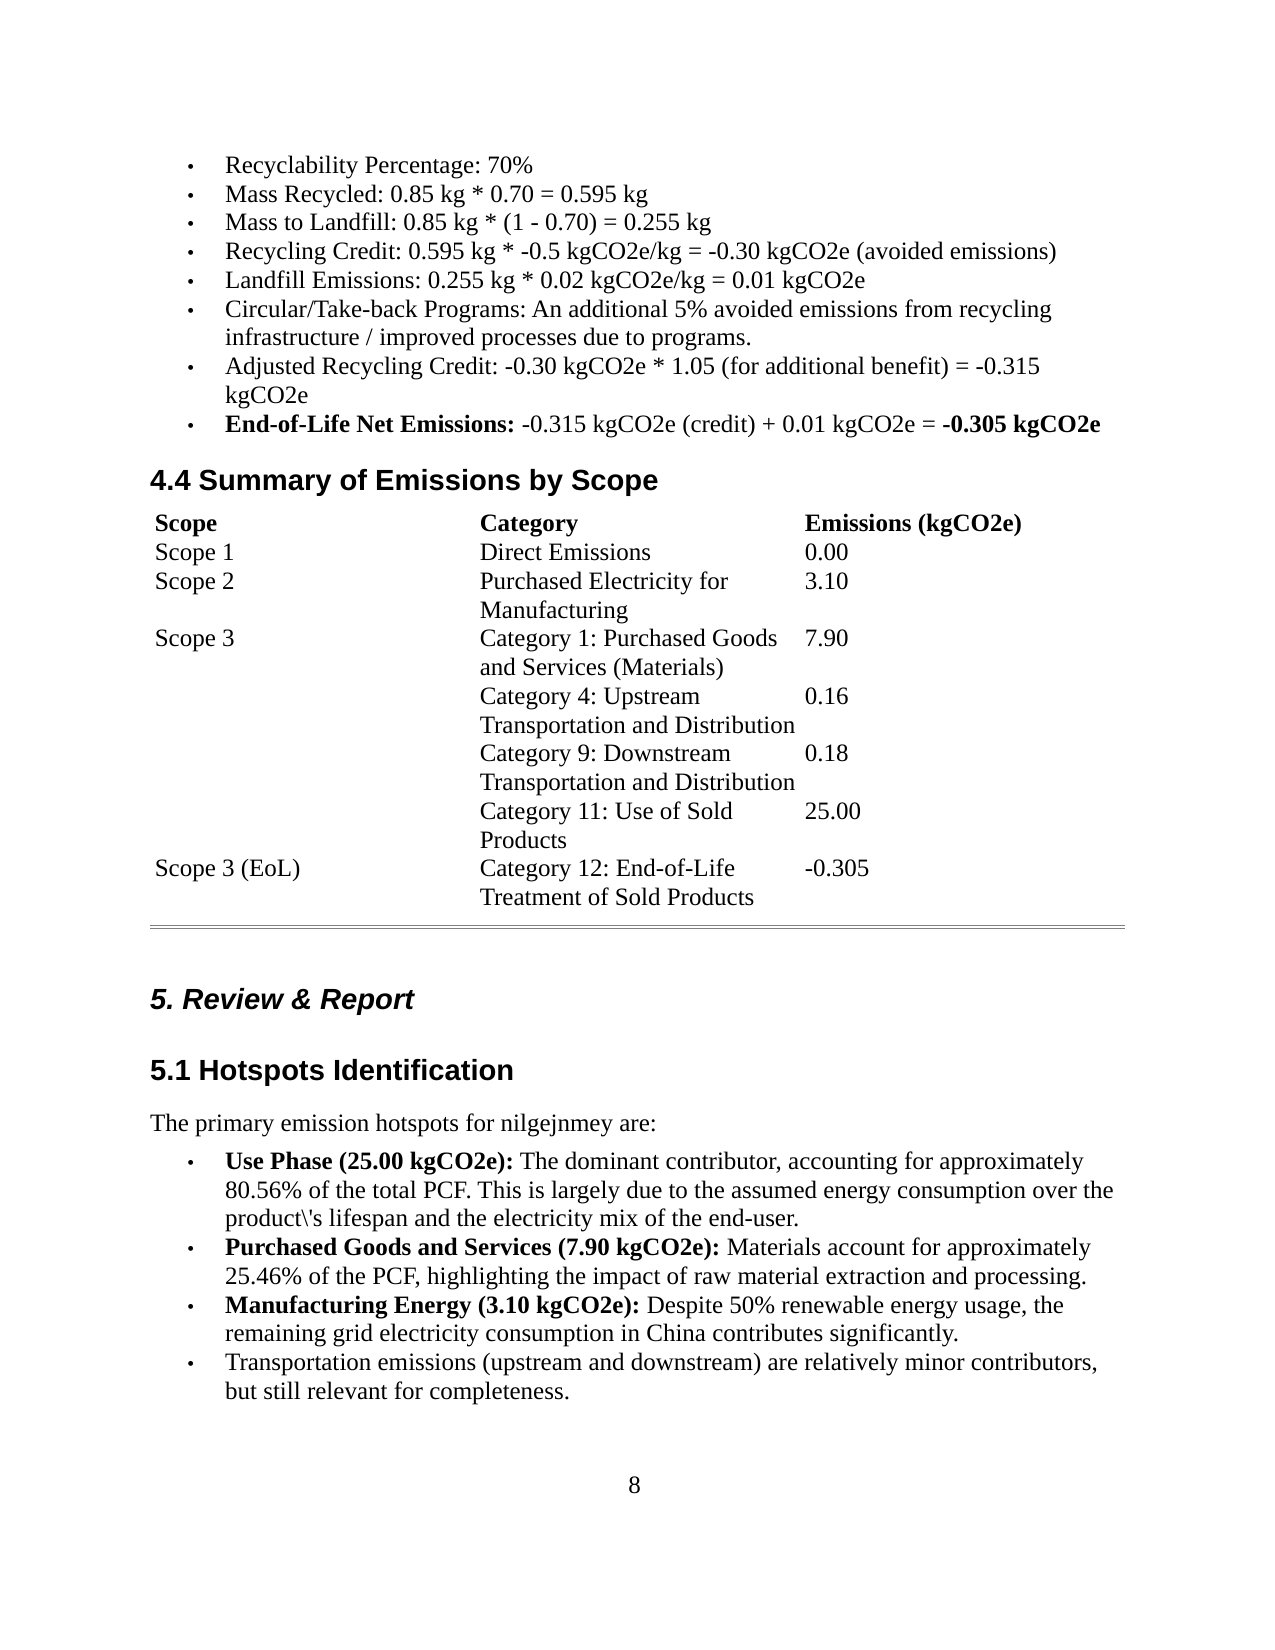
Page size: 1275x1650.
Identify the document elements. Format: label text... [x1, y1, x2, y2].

list Transportation emissions (upstream and downstream) are relatively minor contributors, but still relevant for completeness. [187, 1347, 1125, 1405]
list Manufacturing Energy (3.10 kgCO2e): Despite 50% renewable energy usage, the remaining grid electricity consumption in China contributes significantly. [187, 1290, 1125, 1347]
table_header Category [475, 509, 800, 537]
table_cell 0.18 [800, 739, 1125, 796]
table_cell 25.00 [800, 796, 1125, 853]
list Circular/Take-back Programs: An additional 5% avoided emissions from recycling infrastructure / improved processes due to programs. [187, 294, 1125, 351]
list Landfill Emissions: 0.255 kg * 0.02 kgCO2e/kg = 0.01 kgCO2e [187, 265, 1125, 294]
list Recycling Credit: 0.595 kg * -0.5 kgCO2e/kg = -0.30 kgCO2e (avoided emissions) [187, 236, 1125, 265]
table_cell Category 1: Purchased Goods and Services (Materials) [475, 624, 800, 681]
table_cell Purchased Electricity for Manufacturing [475, 566, 800, 623]
subtitle 5. Review & Report [150, 982, 1125, 1016]
table_cell 3.10 [800, 566, 1125, 623]
subtitle 4.4 Summary of Emissions by Scope [150, 462, 1125, 496]
table_cell Category 12: End-of-Life Treatment of Sold Products [475, 854, 800, 911]
list Mass to Landfill: 0.85 kg * (1 - 0.70) = 0.255 kg [187, 207, 1125, 236]
table_cell Category 4: Upstream Transportation and Distribution [475, 681, 800, 738]
table_cell Scope 1 [150, 537, 475, 566]
table_cell 0.16 [800, 681, 1125, 738]
table_cell Scope 3 (EoL) [150, 854, 475, 911]
list Recyclability Percentage: 70% [187, 150, 1125, 179]
table_cell 7.90 [800, 624, 1125, 681]
table_cell Category 11: Use of Sold Products [475, 796, 800, 853]
table_cell Direct Emissions [475, 537, 800, 566]
table_cell Scope 3 [150, 624, 475, 853]
list Mass Recycled: 0.85 kg * 0.70 = 0.595 kg [187, 179, 1125, 207]
list Purchased Goods and Services (7.90 kgCO2e): Materials account for approximately 25.46% of the PCF, highlighting the impact of raw material extraction and processing. [187, 1232, 1125, 1290]
list End-of-Life Net Emissions: -0.315 kgCO2e (credit) + 0.01 kgCO2e = -0.305 kgCO2e [187, 409, 1125, 437]
text The primary emission hotspots for nilgejnmey are: [150, 1108, 1125, 1137]
subtitle 5.1 Hotspots Identification [150, 1053, 1125, 1087]
table_cell Scope 2 [150, 566, 475, 623]
table_cell -0.305 [800, 854, 1125, 911]
table_cell Category 9: Downstream Transportation and Distribution [475, 739, 800, 796]
list Adjusted Recycling Credit: -0.30 kgCO2e * 1.05 (for additional benefit) = -0.315 kgCO2e [187, 351, 1125, 409]
table_cell 0.00 [800, 537, 1125, 566]
list Use Phase (25.00 kgCO2e): The dominant contributor, accounting for approximately 80.56% of the total PCF. This is largely due to the assumed energy consumption over the product\'s lifespan and the electricity mix of the end-user. [187, 1146, 1125, 1232]
table_header Emissions (kgCO2e) [800, 509, 1125, 537]
table_header Scope [150, 509, 475, 537]
